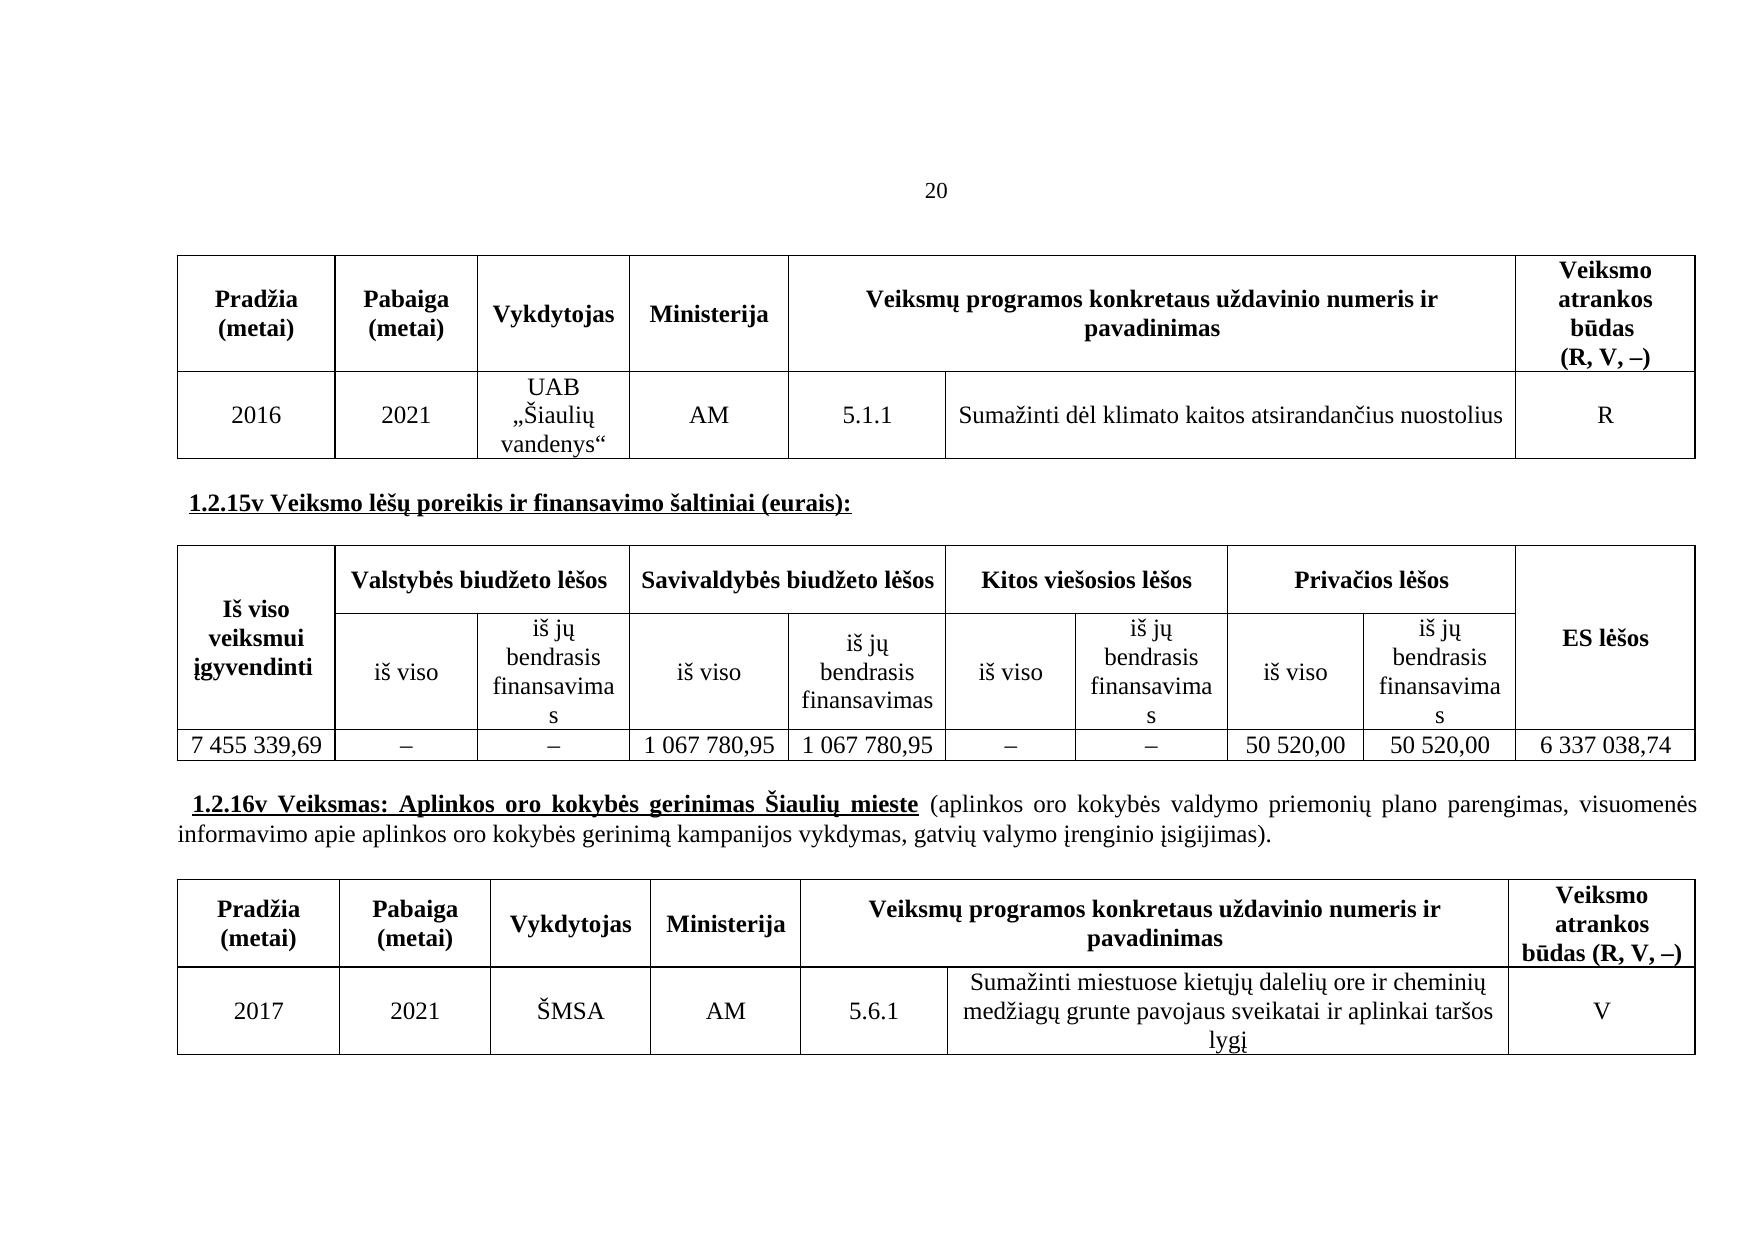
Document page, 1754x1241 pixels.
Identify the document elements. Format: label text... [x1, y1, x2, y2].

table_cell 2016 [178, 372, 334, 458]
table_header Pradžia (metai) [178, 256, 334, 371]
table_cell UAB „Šiaulių vandenys“ [478, 372, 629, 458]
table_header Veiksmo atrankos būdas (R, V, –) [1509, 880, 1694, 966]
table_cell Savivaldybės biudžeto lėšos [630, 546, 945, 612]
table_cell – [336, 730, 477, 760]
table_cell R [1516, 372, 1694, 458]
table_cell 7 455 339,69 [178, 730, 334, 760]
table_cell V [1509, 968, 1694, 1054]
table_cell iš jų bendrasis finansavimas [478, 614, 629, 728]
table_cell iš viso [1228, 614, 1363, 728]
table_cell Kitos viešosios lėšos [946, 546, 1227, 612]
table_header Veiksmo atrankos būdas (R, V, –) [1516, 256, 1694, 371]
table_cell 5.1.1 [789, 372, 945, 458]
table_cell 1 067 780,95 [789, 730, 945, 760]
table_header Pabaiga (metai) [340, 880, 490, 966]
table_cell ŠMSA [491, 968, 650, 1054]
table_cell iš viso [630, 614, 788, 728]
table_cell 6 337 038,74 [1516, 730, 1694, 760]
table_cell 2017 [178, 968, 339, 1054]
table_cell iš viso [946, 614, 1075, 728]
text 1.2.16v Veiksmas: Aplinkos oro kokybės gerinimas Šiaulių mieste (aplinkos oro kokybės valdymo priemonių plano parengimas, visuomenės informavimo apie aplinkos oro kokybės gerinimą kampanijos vykdymas, gatvių valymo įrenginio įsigijimas). [177, 789, 1698, 848]
table_cell iš jų bendrasis finansavimas [789, 614, 945, 728]
table_header Vykdytojas [491, 880, 650, 966]
table_cell Sumažinti miestuose kietųjų dalelių ore ir cheminių medžiagų grunte pavojaus sveikatai ir aplinkai taršos lygį [948, 968, 1508, 1054]
table_cell 50 520,00 [1364, 730, 1515, 760]
table_cell AM [630, 372, 788, 458]
table_cell 2021 [340, 968, 490, 1054]
table_cell ES lėšos [1516, 546, 1694, 728]
table_cell Iš viso veiksmui įgyvendinti [178, 546, 334, 728]
table_header Veiksmų programos konkretaus uždavinio numeris ir pavadinimas [801, 880, 1508, 966]
table_cell 50 520,00 [1228, 730, 1363, 760]
table_cell iš jų bendrasis finansavimas [1076, 614, 1227, 728]
table_cell – [1076, 730, 1227, 760]
table_cell 2021 [336, 372, 477, 458]
table_cell iš viso [336, 614, 477, 728]
table_cell Privačios lėšos [1228, 546, 1515, 612]
table_header Ministerija [651, 880, 800, 966]
table_cell – [478, 730, 629, 760]
table_cell – [946, 730, 1075, 760]
table_header Ministerija [630, 256, 788, 371]
table_cell iš jų bendrasis finansavimas [1364, 614, 1515, 728]
table_cell 5.6.1 [801, 968, 947, 1054]
table_header Vykdytojas [478, 256, 629, 371]
table_header Veiksmų programos konkretaus uždavinio numeris ir pavadinimas [789, 256, 1515, 371]
table_header Pabaiga (metai) [336, 256, 477, 371]
table_cell 1 067 780,95 [630, 730, 788, 760]
table_cell Sumažinti dėl klimato kaitos atsirandančius nuostolius [946, 372, 1515, 458]
table_cell 1.2.15v Veiksmo lėšų poreikis ir finansavimo šaltiniai (eurais): [177, 459, 1695, 545]
table_cell AM [651, 968, 800, 1054]
table_cell Valstybės biudžeto lėšos [336, 546, 629, 612]
table_header Pradžia (metai) [178, 880, 339, 966]
